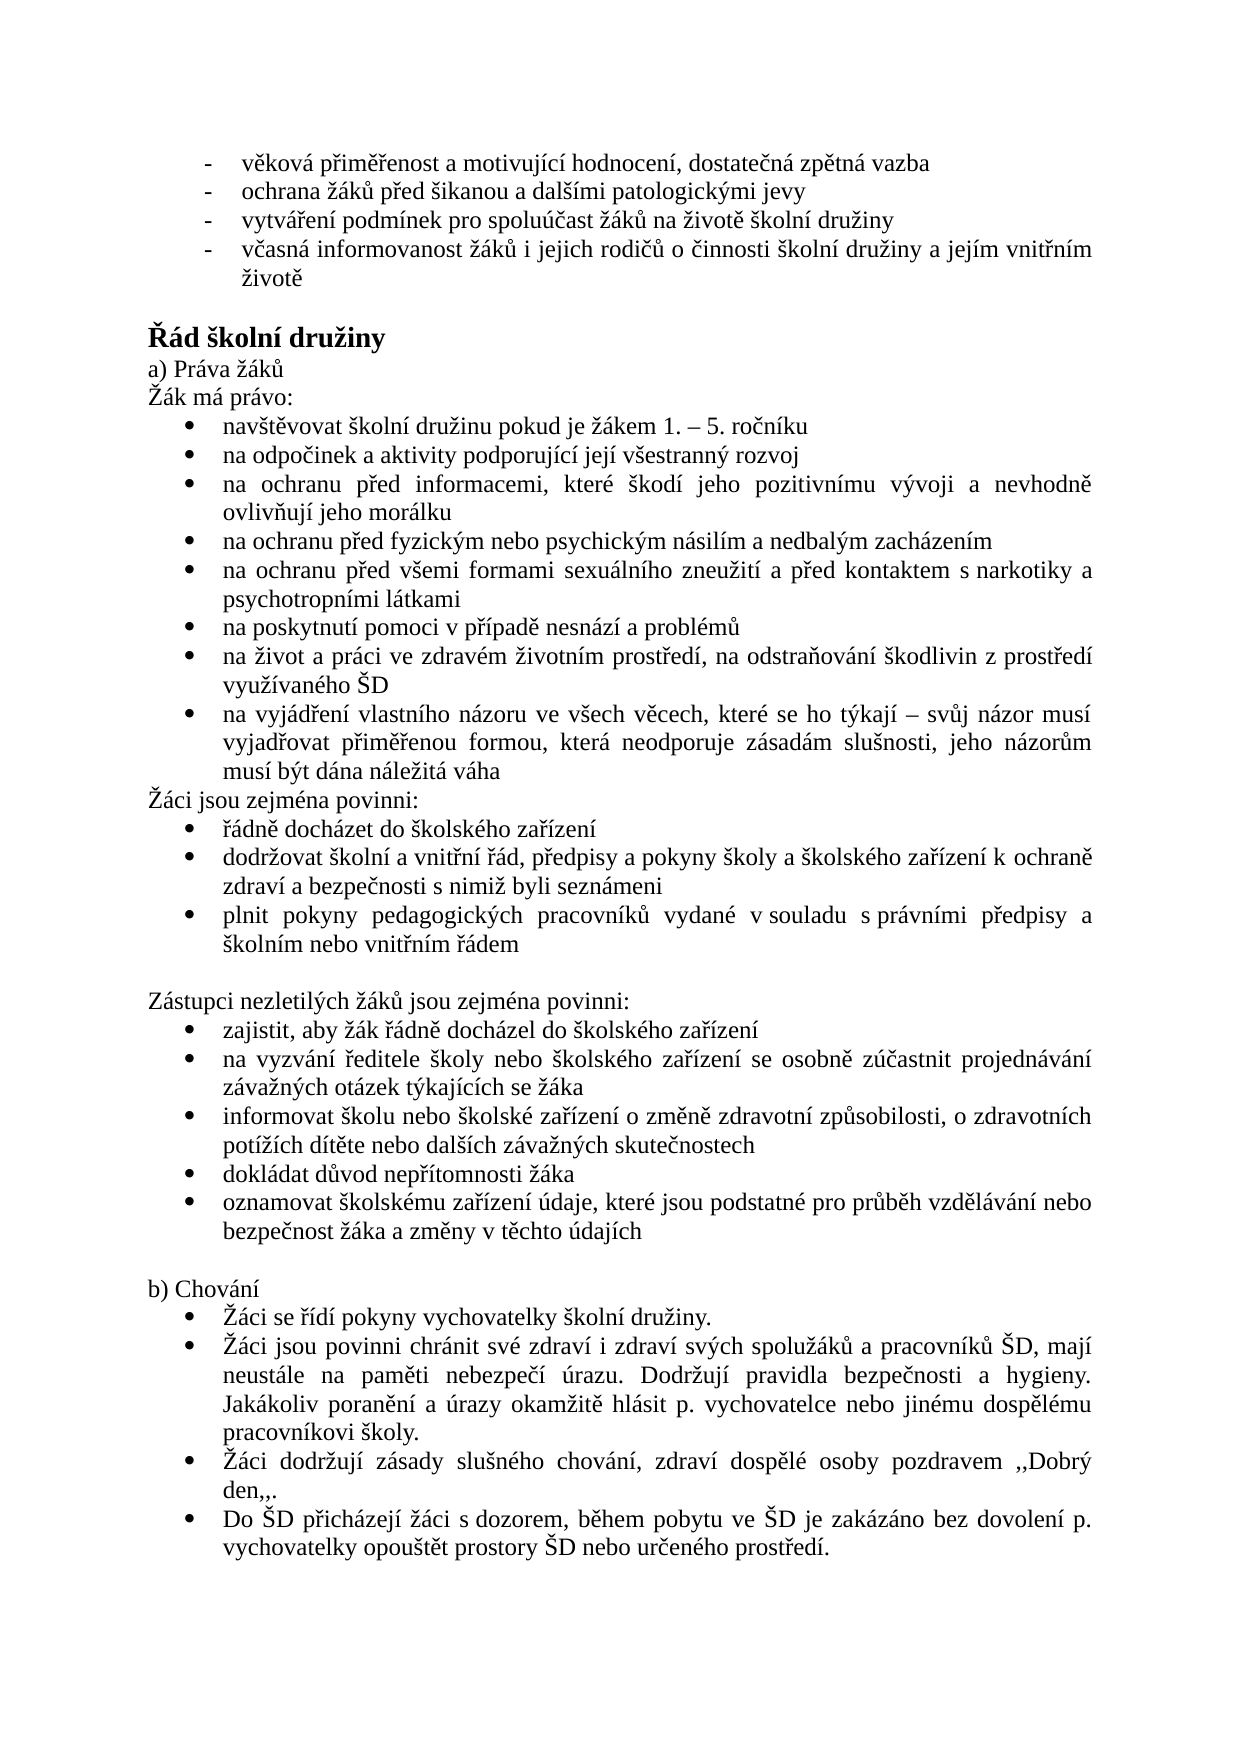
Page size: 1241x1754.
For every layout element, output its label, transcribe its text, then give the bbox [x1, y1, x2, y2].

list věková přiměřenost a motivující hodnocení, dostatečná zpětná vazba [204, 148, 1093, 176]
text Žák má právo: [148, 382, 1093, 411]
text Zástupci nezletilých žáků jsou zejména povinni: [148, 986, 1093, 1015]
list Žáci jsou povinni chránit své zdraví i zdraví svých spolužáků a pracovníků ŠD, mají neustále na paměti nebezpečí úrazu. Dodržují pravidla bezpečnosti a hygieny. Jakákoliv poranění a úrazy okamžitě hlásit p. vychovatelce nebo jinému dospělému pracovníkovi školy. [185, 1331, 1093, 1446]
list plnit pokyny pedagogických pracovníků vydané v souladu s právními předpisy a školním nebo vnitřním řádem [185, 900, 1093, 957]
list Žáci se řídí pokyny vychovatelky školní družiny. [185, 1302, 1093, 1331]
list zajistit, aby žák řádně docházel do školského zařízení [185, 1015, 1093, 1044]
list řádně docházet do školského zařízení [185, 814, 1093, 842]
list ochrana žáků před šikanou a dalšími patologickými jevy [204, 176, 1093, 205]
text a) Práva žáků [148, 354, 1093, 382]
list na ochranu před všemi formami sexuálního zneužití a před kontaktem s narkotiky a psychotropními látkami [185, 555, 1093, 612]
list Žáci dodržují zásady slušného chování, zdraví dospělé osoby pozdravem ,,Dobrý den,,. [185, 1446, 1093, 1504]
list na odpočinek a aktivity podporující její všestranný rozvoj [185, 440, 1093, 469]
list dokládat důvod nepřítomnosti žáka [185, 1159, 1093, 1187]
list navštěvovat školní družinu pokud je žákem 1. – 5. ročníku [185, 411, 1093, 440]
list na život a práci ve zdravém životním prostředí, na odstraňování škodlivin z prostředí využívaného ŠD [185, 641, 1093, 699]
list na ochranu před informacemi, které škodí jeho pozitivnímu vývoji a nevhodně ovlivňují jeho morálku [185, 469, 1093, 526]
list na vyzvání ředitele školy nebo školského zařízení se osobně zúčastnit projednávání závažných otázek týkajících se žáka [185, 1044, 1093, 1101]
text Žáci jsou zejména povinni: [148, 785, 1093, 814]
text b) Chování [148, 1274, 1093, 1302]
list na vyjádření vlastního názoru ve všech věcech, které se ho týkají – svůj názor musí vyjadřovat přiměřenou formou, která neodporuje zásadám slušnosti, jeho názorům musí být dána náležitá váha [185, 699, 1093, 785]
list včasná informovanost žáků i jejich rodičů o činnosti školní družiny a jejím vnitřním životě [204, 234, 1093, 291]
list dodržovat školní a vnitřní řád, předpisy a pokyny školy a školského zařízení k ochraně zdraví a bezpečnosti s nimiž byli seznámeni [185, 842, 1093, 900]
list oznamovat školskému zařízení údaje, které jsou podstatné pro průběh vzdělávání nebo bezpečnost žáka a změny v těchto údajích [185, 1187, 1093, 1245]
list na ochranu před fyzickým nebo psychickým násilím a nedbalým zacházením [185, 526, 1093, 555]
list na poskytnutí pomoci v případě nesnází a problémů [185, 612, 1093, 641]
text Řád školní družiny [148, 320, 1093, 354]
list informovat školu nebo školské zařízení o změně zdravotní způsobilosti, o zdravotních potížích dítěte nebo dalších závažných skutečnostech [185, 1101, 1093, 1159]
list Do ŠD přicházejí žáci s dozorem, během pobytu ve ŠD je zakázáno bez dovolení p. vychovatelky opouštět prostory ŠD nebo určeného prostředí. [185, 1504, 1093, 1561]
list vytváření podmínek pro spoluúčast žáků na životě školní družiny [204, 205, 1093, 234]
